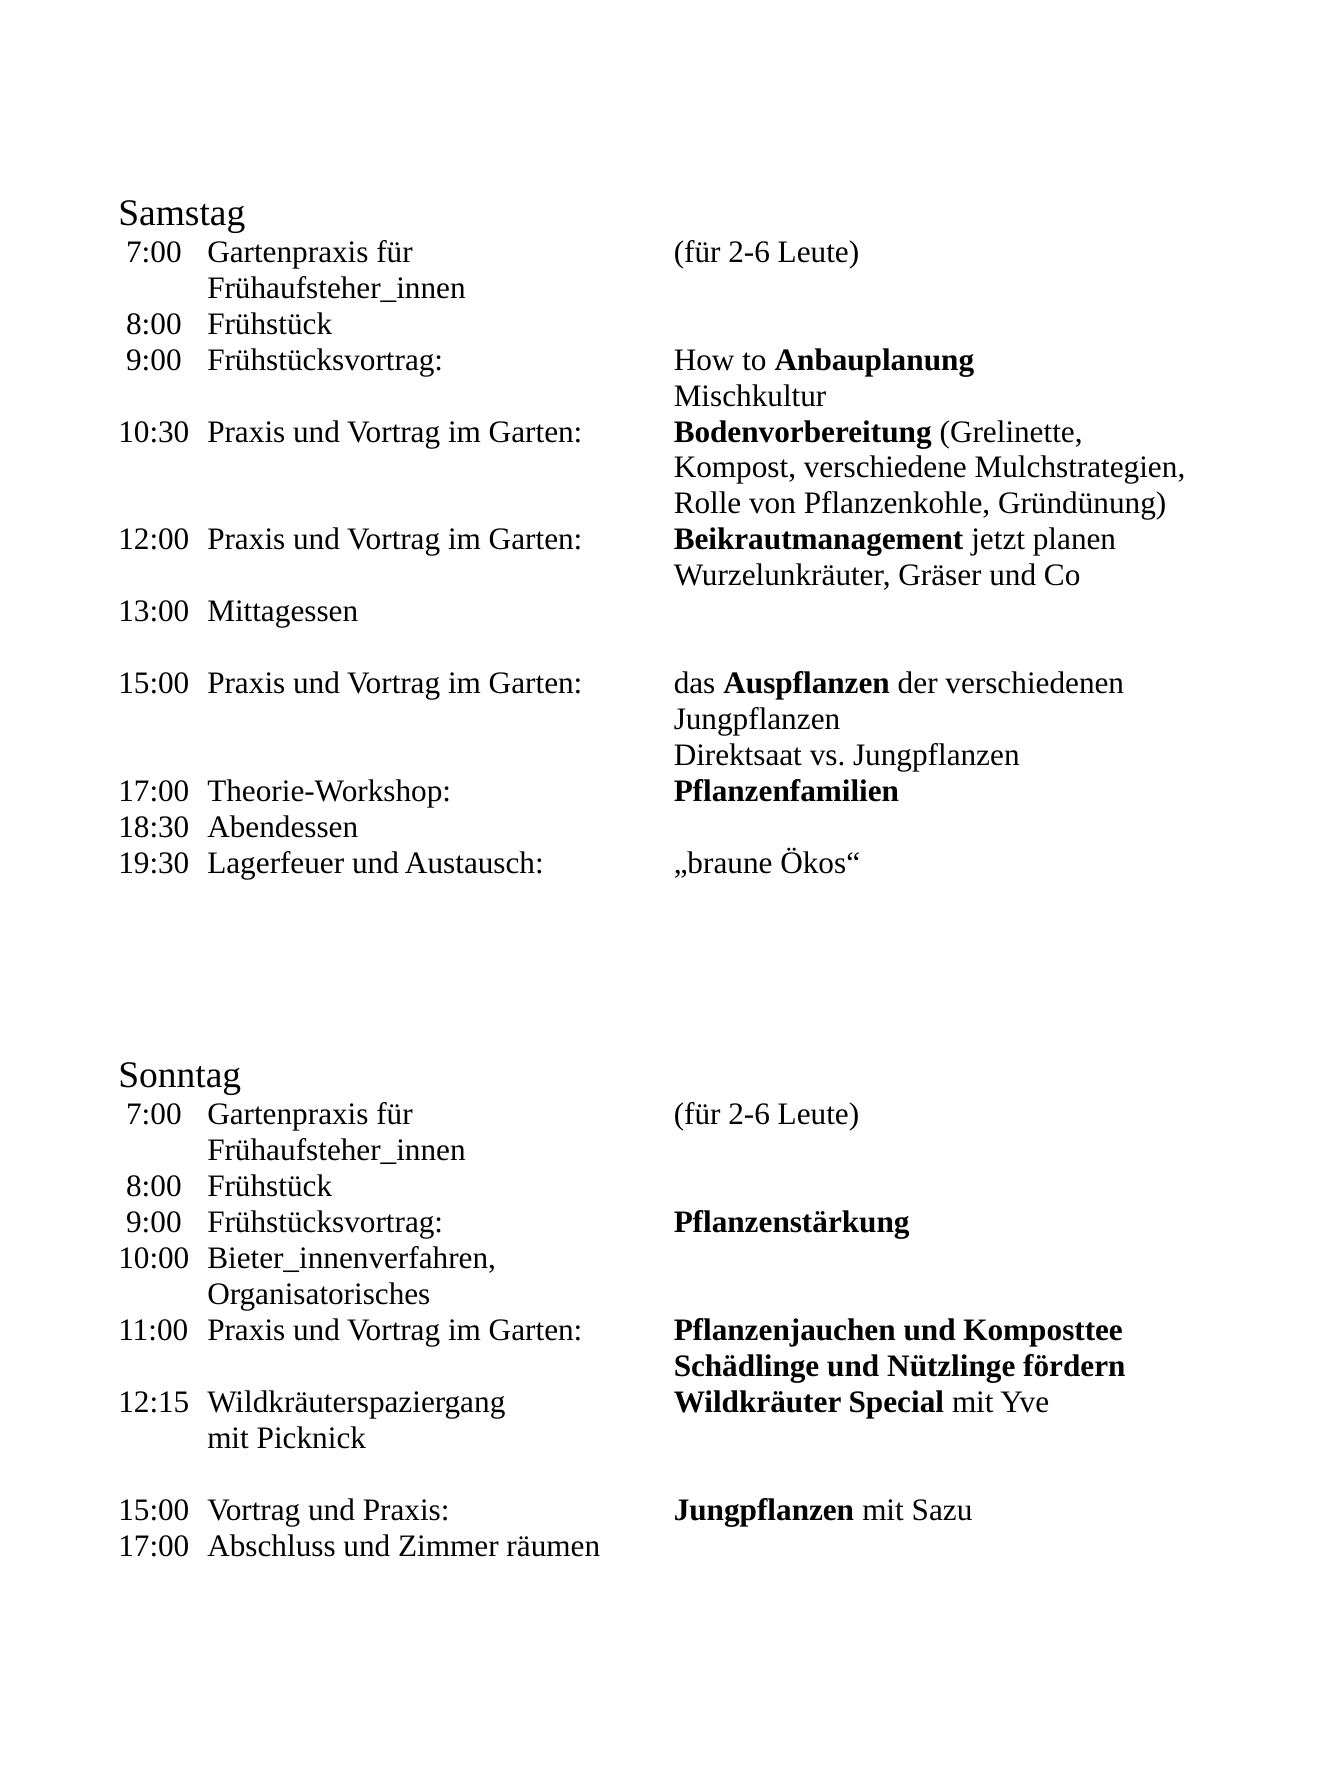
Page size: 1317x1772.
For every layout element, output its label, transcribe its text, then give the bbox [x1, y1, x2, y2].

table_cell Praxis und Vortrag im Garten: [207, 664, 673, 772]
table_cell 8:00 [118, 305, 207, 341]
table_cell 9:00 [118, 341, 207, 413]
table_cell 10:30 [118, 413, 207, 521]
table_cell 17:00 [118, 772, 207, 808]
table_cell [674, 1168, 1199, 1203]
table_cell 12:15 [118, 1383, 207, 1491]
table_cell [674, 808, 1199, 844]
table_cell Praxis und Vortrag im Garten: [207, 413, 673, 521]
table_cell [674, 1239, 1199, 1311]
table_cell 7:00 [118, 233, 207, 305]
table_cell Frühstück [207, 1168, 673, 1203]
table_cell 18:30 [118, 808, 207, 844]
table_cell 7:00 [118, 1096, 207, 1167]
table_cell Abendessen [207, 808, 673, 844]
table_cell Abschluss und Zimmer räumen [207, 1527, 673, 1563]
table_cell 15:00 [118, 664, 207, 772]
table_cell Lagerfeuer und Austausch: [207, 844, 673, 880]
table_cell (für 2-6 Leute) [674, 1096, 1199, 1167]
table_cell [674, 1527, 1199, 1563]
table_cell Mittagessen [207, 593, 673, 664]
table_cell 15:00 [118, 1491, 207, 1527]
table_cell Bieter_innenverfahren, Organisatorisches [207, 1239, 673, 1311]
table_cell Praxis und Vortrag im Garten: [207, 521, 673, 592]
table_cell Jungpflanzen mit Sazu [674, 1491, 1199, 1527]
table_cell 12:00 [118, 521, 207, 592]
table_cell 11:00 [118, 1311, 207, 1383]
table_cell 19:30 [118, 844, 207, 880]
table_cell Gartenpraxis für Frühaufsteher_innen [207, 1096, 673, 1167]
table_cell „braune Ökos“ [674, 844, 1199, 880]
table_cell 8:00 [118, 1168, 207, 1203]
table_cell [674, 305, 1199, 341]
table_cell Frühstück [207, 305, 673, 341]
table_cell 13:00 [118, 593, 207, 664]
table_cell Wildkräuter Special mit Yve [674, 1383, 1199, 1491]
table_cell (für 2-6 Leute) [674, 233, 1199, 305]
table_cell Wildkräuterspaziergang mit Picknick [207, 1383, 673, 1491]
table_cell Gartenpraxis für Frühaufsteher_innen [207, 233, 673, 305]
table_cell 10:00 [118, 1239, 207, 1311]
table_cell Pflanzenfamilien [674, 772, 1199, 808]
table_cell Praxis und Vortrag im Garten: [207, 1311, 673, 1383]
table_cell 9:00 [118, 1204, 207, 1239]
table_cell Pflanzenstärkung [674, 1204, 1199, 1239]
table_cell Vortrag und Praxis: [207, 1491, 673, 1527]
table_cell Bodenvorbereitung (Grelinette, Kompost, verschiedene Mulchstrategien, Rolle von Pflanzenkohle, Gründünung) [674, 413, 1199, 521]
table_cell Pflanzenjauchen und Komposttee Schädlinge und Nützlinge fördern [674, 1311, 1199, 1383]
table_cell [674, 593, 1199, 664]
table_cell 17:00 [118, 1527, 207, 1563]
table_cell How to Anbauplanung Mischkultur [674, 341, 1199, 413]
table_cell Frühstücksvortrag: [207, 341, 673, 413]
table_cell Sonntag [118, 880, 1199, 1096]
table_cell Theorie-Workshop: [207, 772, 673, 808]
table_cell Beikrautmanagement jetzt planen Wurzelunkräuter, Gräser und Co [674, 521, 1199, 592]
table_cell das Auspflanzen der verschiedenen Jungpflanzen Direktsaat vs. Jungpflanzen [674, 664, 1199, 772]
table_cell Samstag [118, 118, 1199, 233]
table_cell Frühstücksvortrag: [207, 1204, 673, 1239]
